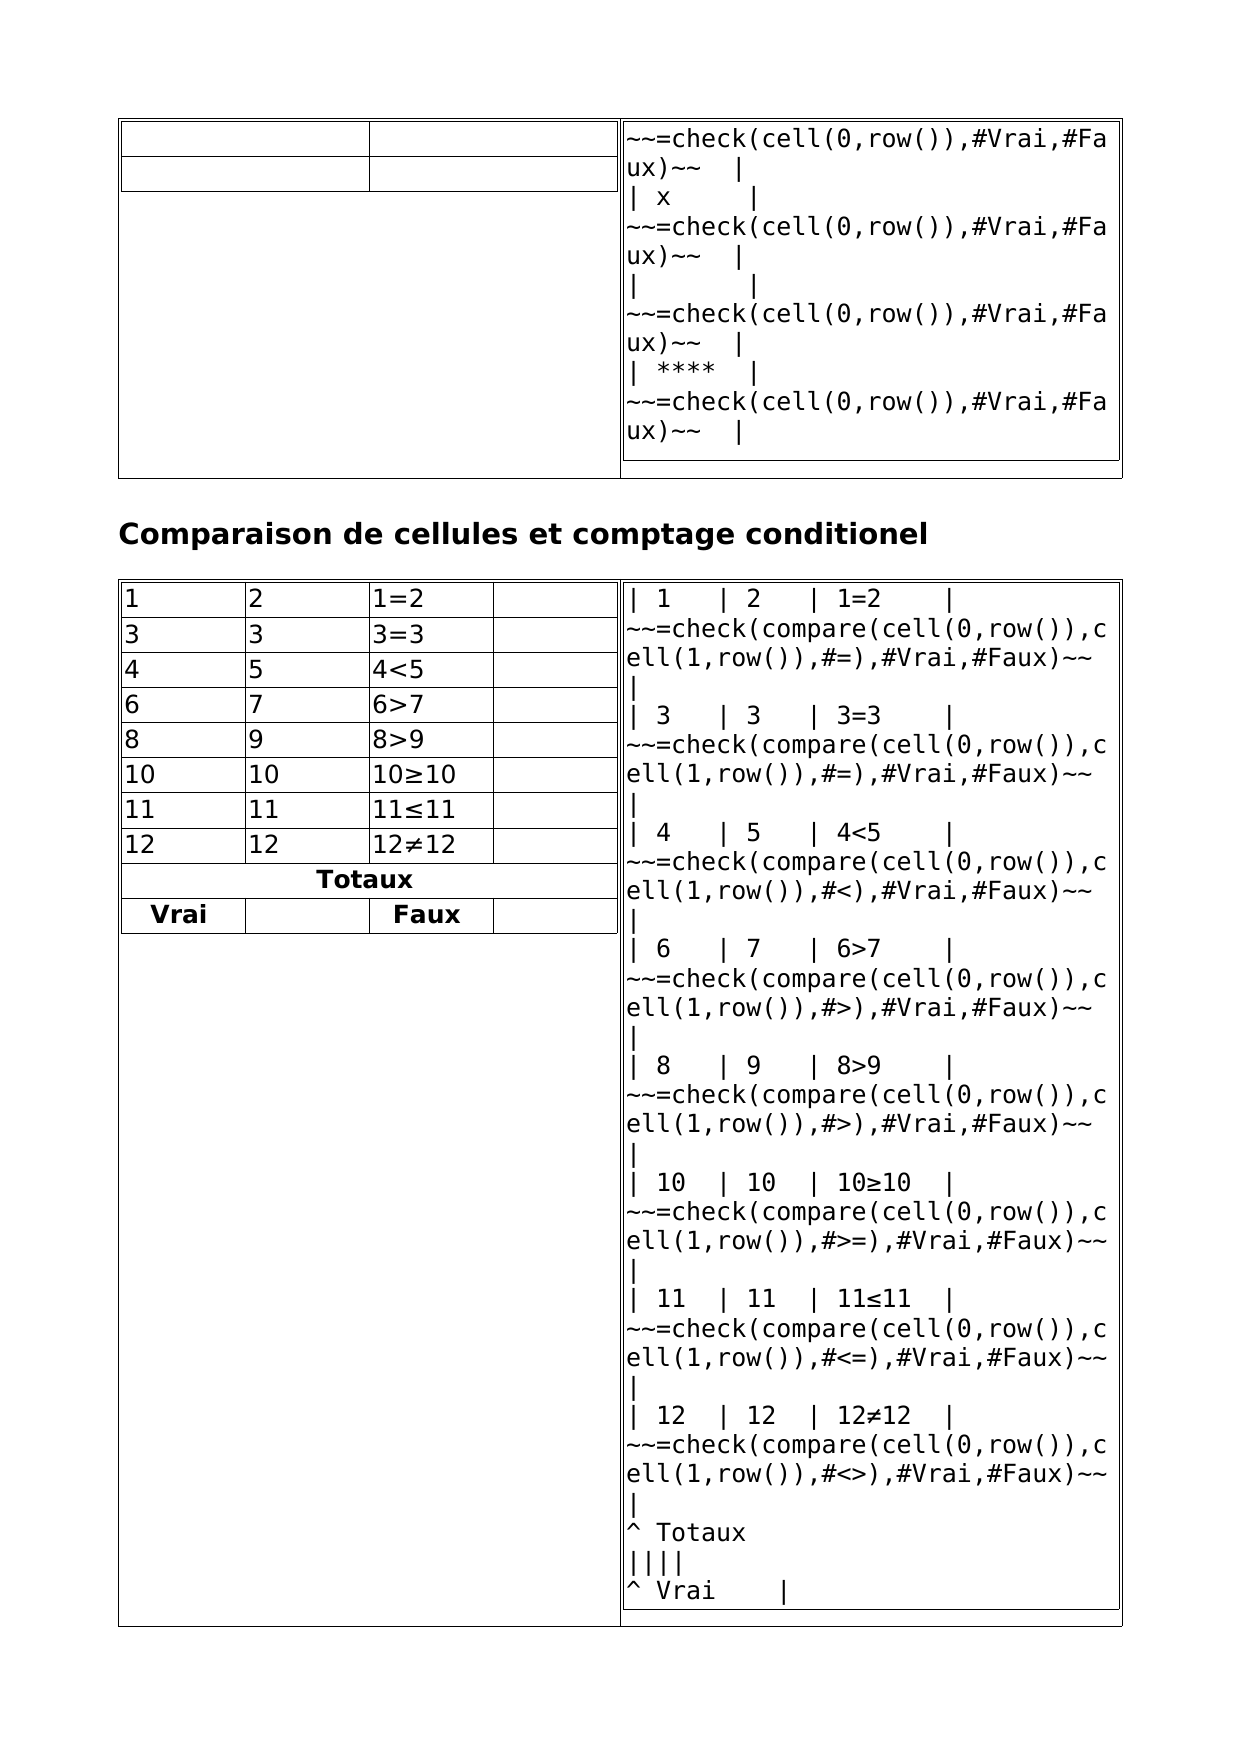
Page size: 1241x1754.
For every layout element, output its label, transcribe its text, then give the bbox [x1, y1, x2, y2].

table_header [621, 580, 1122, 1626]
table_cell 4 [122, 653, 245, 687]
subtitle Comparaison de cellules et comptage conditionel [118, 517, 1122, 551]
table_cell [494, 829, 617, 862]
table_header 1 [122, 583, 245, 617]
table_cell Faux [370, 899, 493, 933]
table_cell 10 [246, 758, 369, 792]
table_header [494, 583, 617, 617]
table_cell 11 [246, 793, 369, 827]
table_cell 10 [122, 758, 245, 792]
table_cell 6>7 [370, 688, 493, 722]
table_header 1=2 [370, 583, 493, 617]
table_cell [494, 758, 617, 792]
table_cell [246, 899, 369, 933]
table_cell 12≠12 [370, 829, 493, 862]
table_cell Totaux [122, 864, 617, 898]
table_cell 3 [246, 618, 369, 652]
table_cell 9 [246, 723, 369, 757]
table_cell 4<5 [370, 653, 493, 687]
table_cell [494, 688, 617, 722]
table_cell 10≥10 [370, 758, 493, 792]
table_cell 8>9 [370, 723, 493, 757]
table_header | 1 | 2 | 1=2 | ~~=check(compare(cell(0,row()),cell(1,row()),#=),#Vrai,#Faux)~~ | | 3 | 3 | 3=3 | ~~=check(compare(cell(0,row()),cell(1,row()),#=),#Vrai,#Faux)~~ | | 4 | 5 | 4<5 | ~~=check(compare(cell(0,row()),cell(1,row()),#<),#Vrai,#Faux)~~ | | 6 | 7 | 6>7 | ~~=check(compare(cell(0,row()),cell(1,row()),#>),#Vrai,#Faux)~~ | | 8 | 9 | 8>9 | ~~=check(compare(cell(0,row()),cell(1,row()),#>),#Vrai,#Faux)~~ | | 10 | 10 | 10≥10 | ~~=check(compare(cell(0,row()),cell(1,row()),#>=),#Vrai,#Faux)~~ | | 11 | 11 | 11≤11 | ~~=check(compare(cell(0,row()),cell(1,row()),#<=),#Vrai,#Faux)~~ | | 12 | 12 | 12≠12 | ~~=check(compare(cell(0,row()),cell(1,row()),#<>),#Vrai,#Faux)~~ | ^ Totaux |||| ^ Vrai | [624, 583, 1119, 1608]
table_header [119, 119, 620, 477]
table_cell [122, 122, 369, 156]
table_cell [494, 618, 617, 652]
table_cell 12 [246, 829, 369, 862]
table_cell 7 [246, 688, 369, 722]
table_cell [122, 157, 369, 191]
table_cell [494, 793, 617, 827]
table_cell 8 [122, 723, 245, 757]
table_cell 11≤11 [370, 793, 493, 827]
table_cell 12 [122, 829, 245, 862]
table_header 2 [246, 583, 369, 617]
table_cell 11 [122, 793, 245, 827]
table_header ~~=check(cell(0,row()),#Vrai,#Faux)~~ | | x | ~~=check(cell(0,row()),#Vrai,#Faux)~~ | | | ~~=check(cell(0,row()),#Vrai,#Faux)~~ | | **** | ~~=check(cell(0,row()),#Vrai,#Faux)~~ | [624, 122, 1119, 460]
table_cell [494, 899, 617, 933]
table_cell [494, 653, 617, 687]
table_cell 3 [122, 618, 245, 652]
table_header [621, 119, 1122, 477]
table_cell 6 [122, 688, 245, 722]
table_cell [370, 122, 617, 156]
table_cell 3=3 [370, 618, 493, 652]
table_header [119, 580, 620, 1626]
table_cell 5 [246, 653, 369, 687]
table_cell [494, 723, 617, 757]
table_cell [370, 157, 617, 191]
table_cell Vrai [122, 899, 245, 933]
